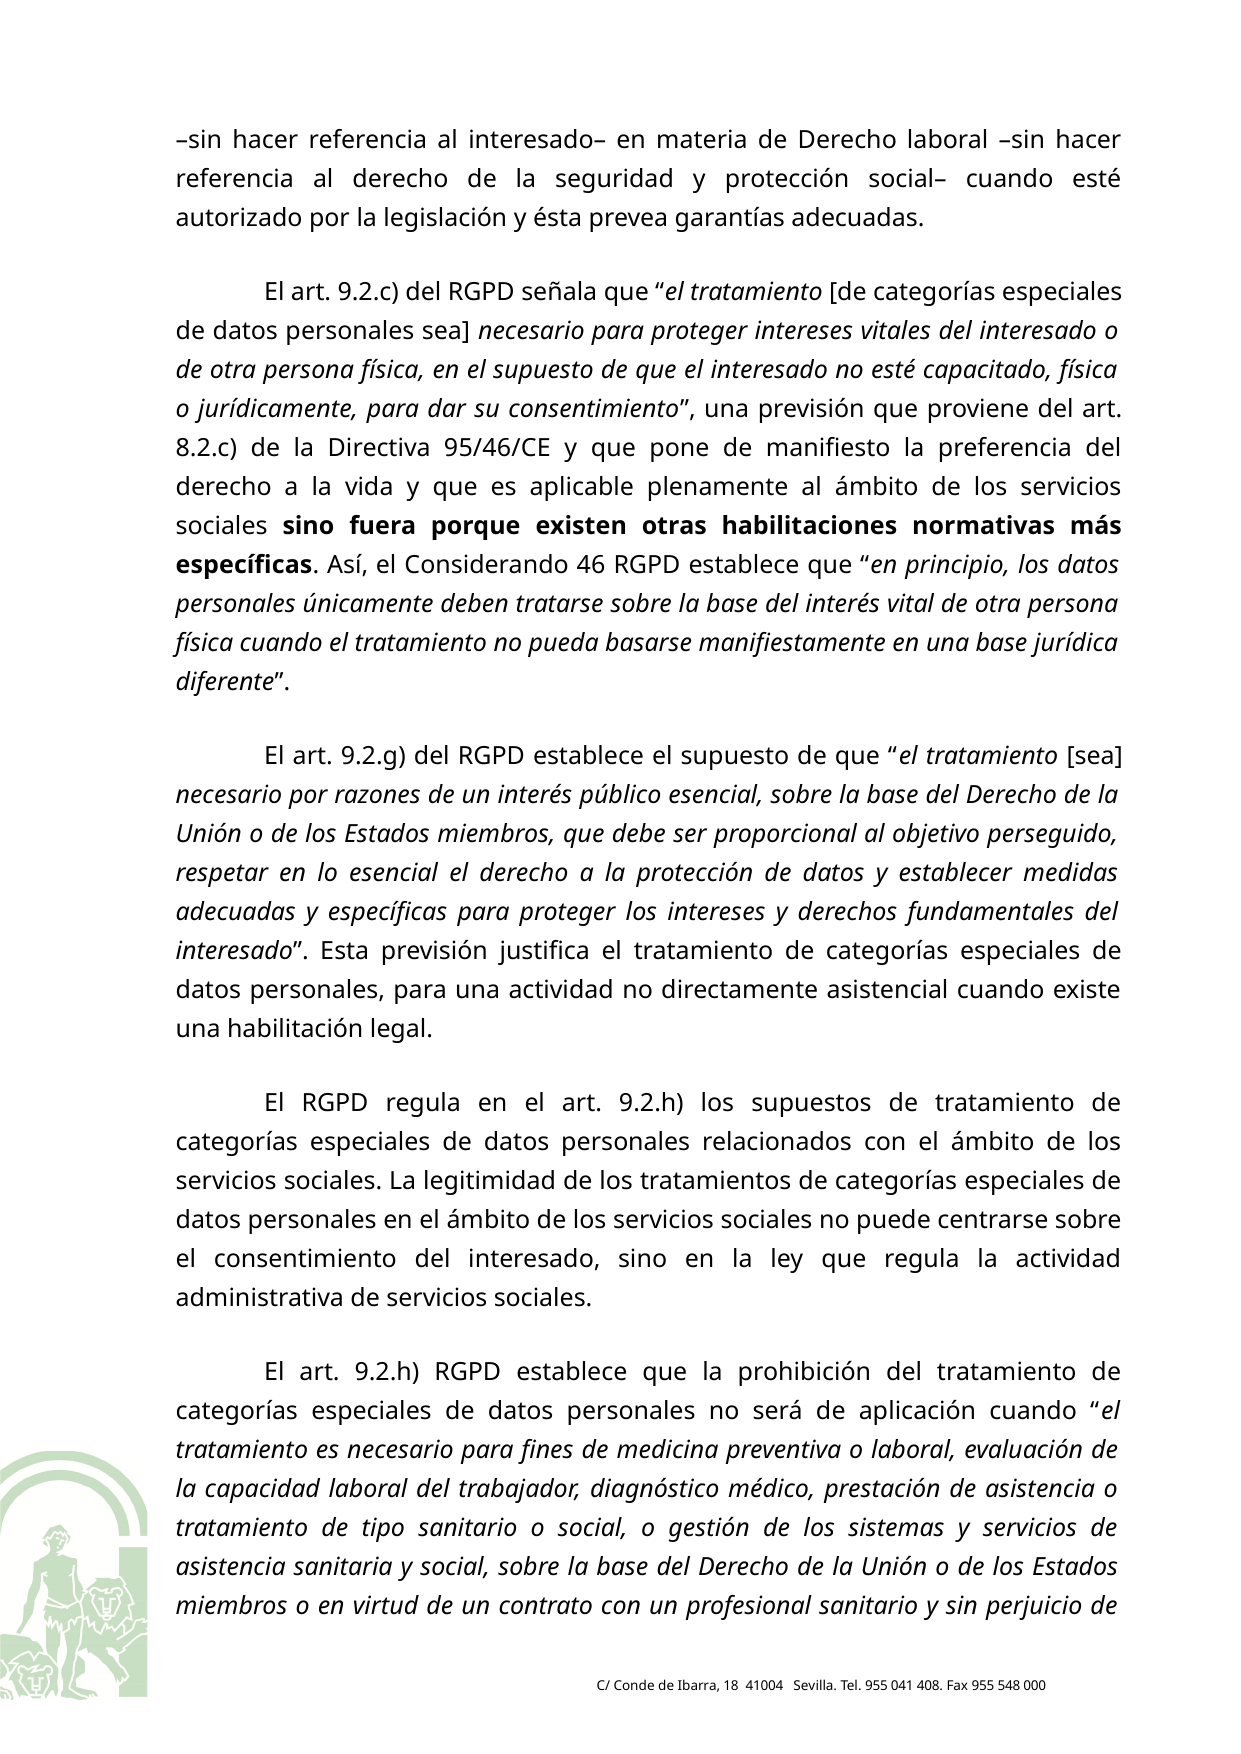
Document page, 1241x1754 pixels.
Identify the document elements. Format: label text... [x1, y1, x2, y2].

text El art. 9.2.c) del RGPD señala que “el tratamiento [de categorías especiales de datos personales sea] necesario para proteger intereses vitales del interesado o de otra persona física, en el supuesto de que el interesado no esté capacitado, física o jurídicamente, para dar su consentimiento”, una previsión que proviene del art. 8.2.c) de la Directiva 95/46/CE y que pone de manifiesto la preferencia del derecho a la vida y que es aplicable plenamente al ámbito de los servicios sociales sino fuera porque existen otras habilitaciones normativas más específicas. Así, el Considerando 46 RGPD establece que “en principio, los datos personales únicamente deben tratarse sobre la base del interés vital de otra persona física cuando el tratamiento no pueda basarse manifiestamente en una base jurídica diferente”. [175, 274, 1122, 697]
text El art. 9.2.h) RGPD establece que la prohibición del tratamiento de categorías especiales de datos personales no será de aplicación cuando “el tratamiento es necesario para fines de medicina preventiva o laboral, evaluación de la capacidad laboral del trabajador, diagnóstico médico, prestación de asistencia o tratamiento de tipo sanitario o social, o gestión de los sistemas y servicios de asistencia sanitaria y social, sobre la base del Derecho de la Unión o de los Estados miembros o en virtud de un contrato con un profesional sanitario y sin perjuicio de [175, 1354, 1122, 1622]
text –sin hacer referencia al interesado– en materia de Derecho laboral –sin hacer referencia al derecho de la seguridad y protección social– cuando esté autorizado por la legislación y ésta prevea garantías adecuadas. [175, 122, 1122, 233]
text El RGPD regula en el art. 9.2.h) los supuestos de tratamiento de categorías especiales de datos personales relacionados con el ámbito de los servicios sociales. La legitimidad de los tratamientos de categorías especiales de datos personales en el ámbito de los servicios sociales no puede centrarse sobre el consentimiento del interesado, sino en la ley que regula la actividad administrativa de servicios sociales. [175, 1085, 1122, 1314]
text El art. 9.2.g) del RGPD establece el supuesto de que “el tratamiento [sea] necesario por razones de un interés público esencial, sobre la base del Derecho de la Unión o de los Estados miembros, que debe ser proporcional al objetivo perseguido, respetar en lo esencial el derecho a la protección de datos y establecer medidas adecuadas y específicas para proteger los intereses y derechos fundamentales del interesado”. Esta previsión justifica el tratamiento de categorías especiales de datos personales, para una actividad no directamente asistencial cuando existe una habilitación legal. [175, 738, 1122, 1044]
